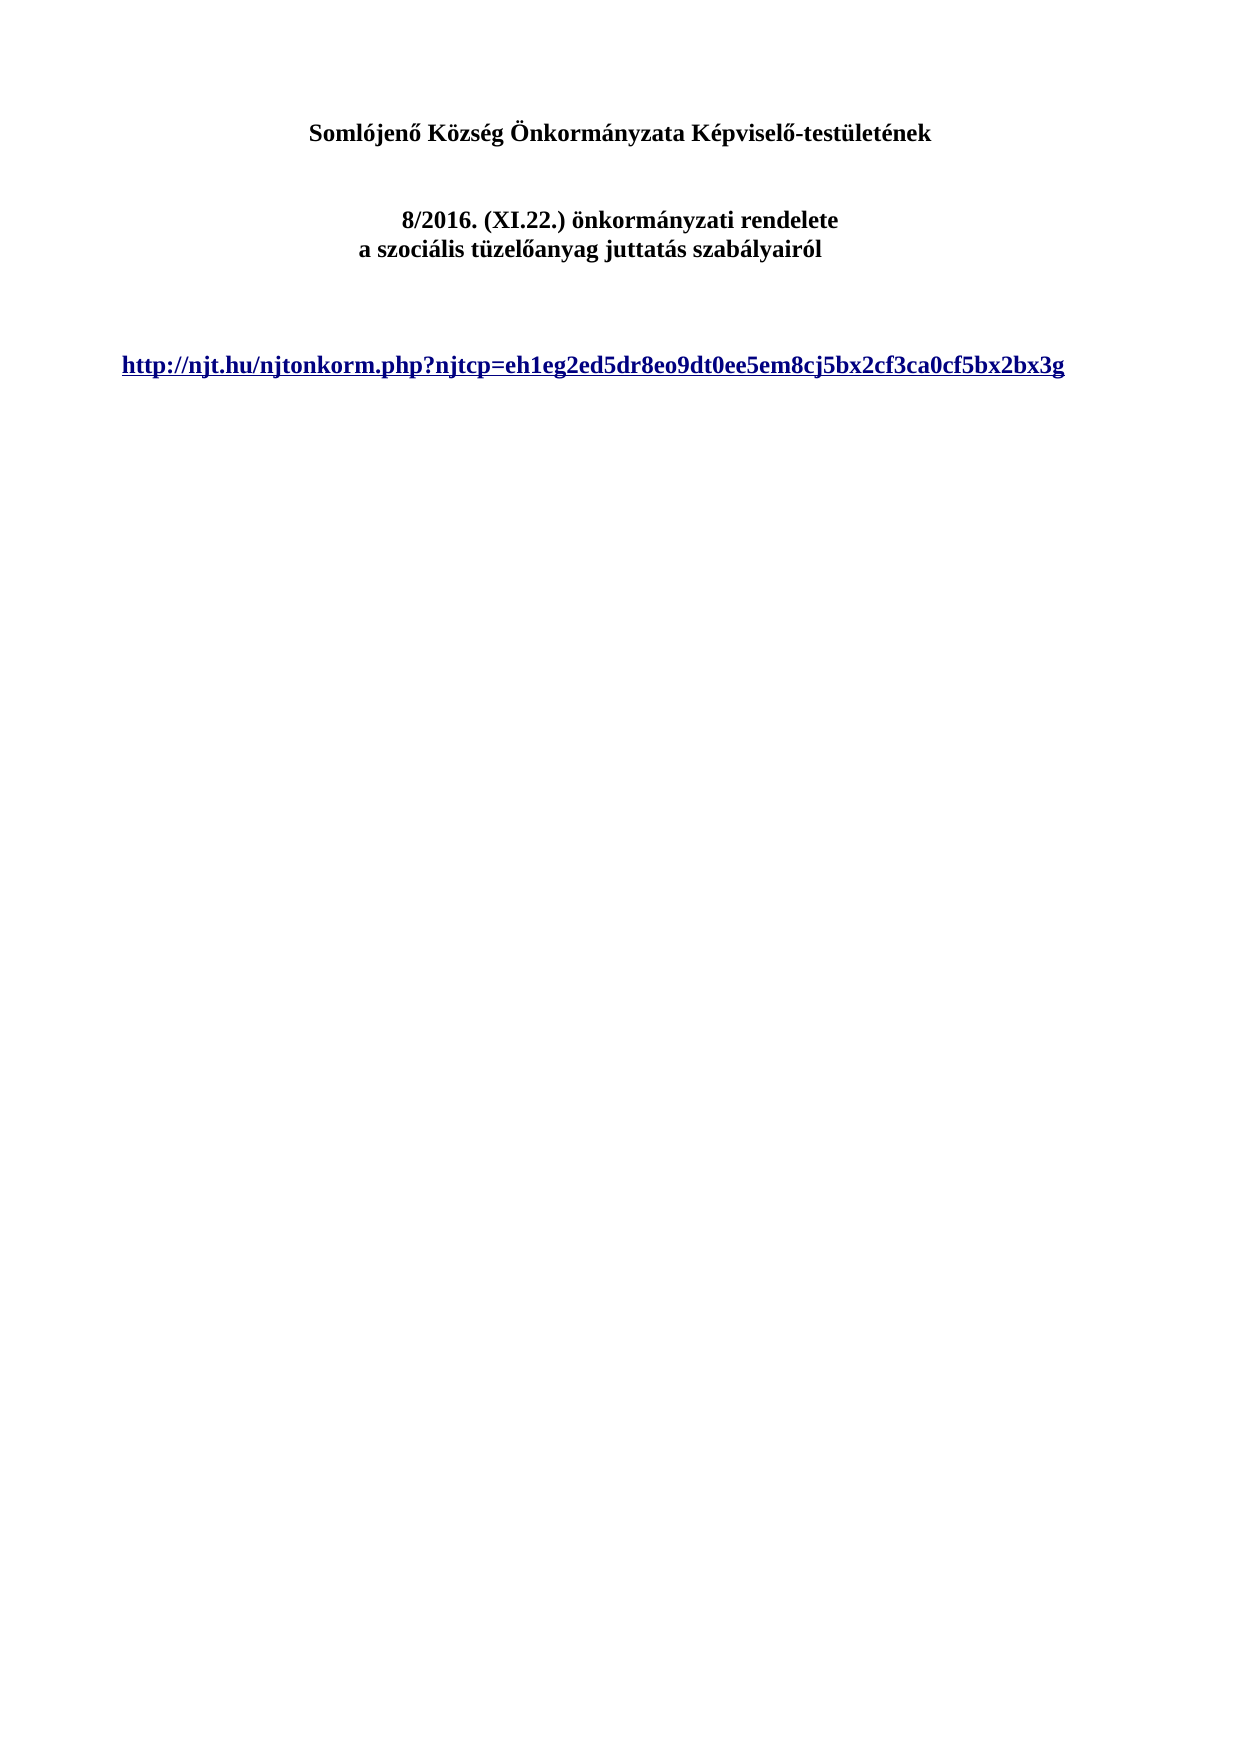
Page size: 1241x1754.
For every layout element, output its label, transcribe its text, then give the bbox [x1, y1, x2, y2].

text a szociális tüzelőanyag juttatás szabályairól [118, 234, 1068, 263]
text Somlójenő Község Önkormányzata Képviselő-testületének [118, 118, 1122, 147]
text http://njt.hu/njtonkorm.php?njtcp=eh1eg2ed5dr8eo9dt0ee5em8cj5bx2cf3ca0cf5bx2bx3g [118, 350, 1068, 378]
text 8/2016. (XI.22.) önkormányzati rendelete [118, 205, 1122, 234]
